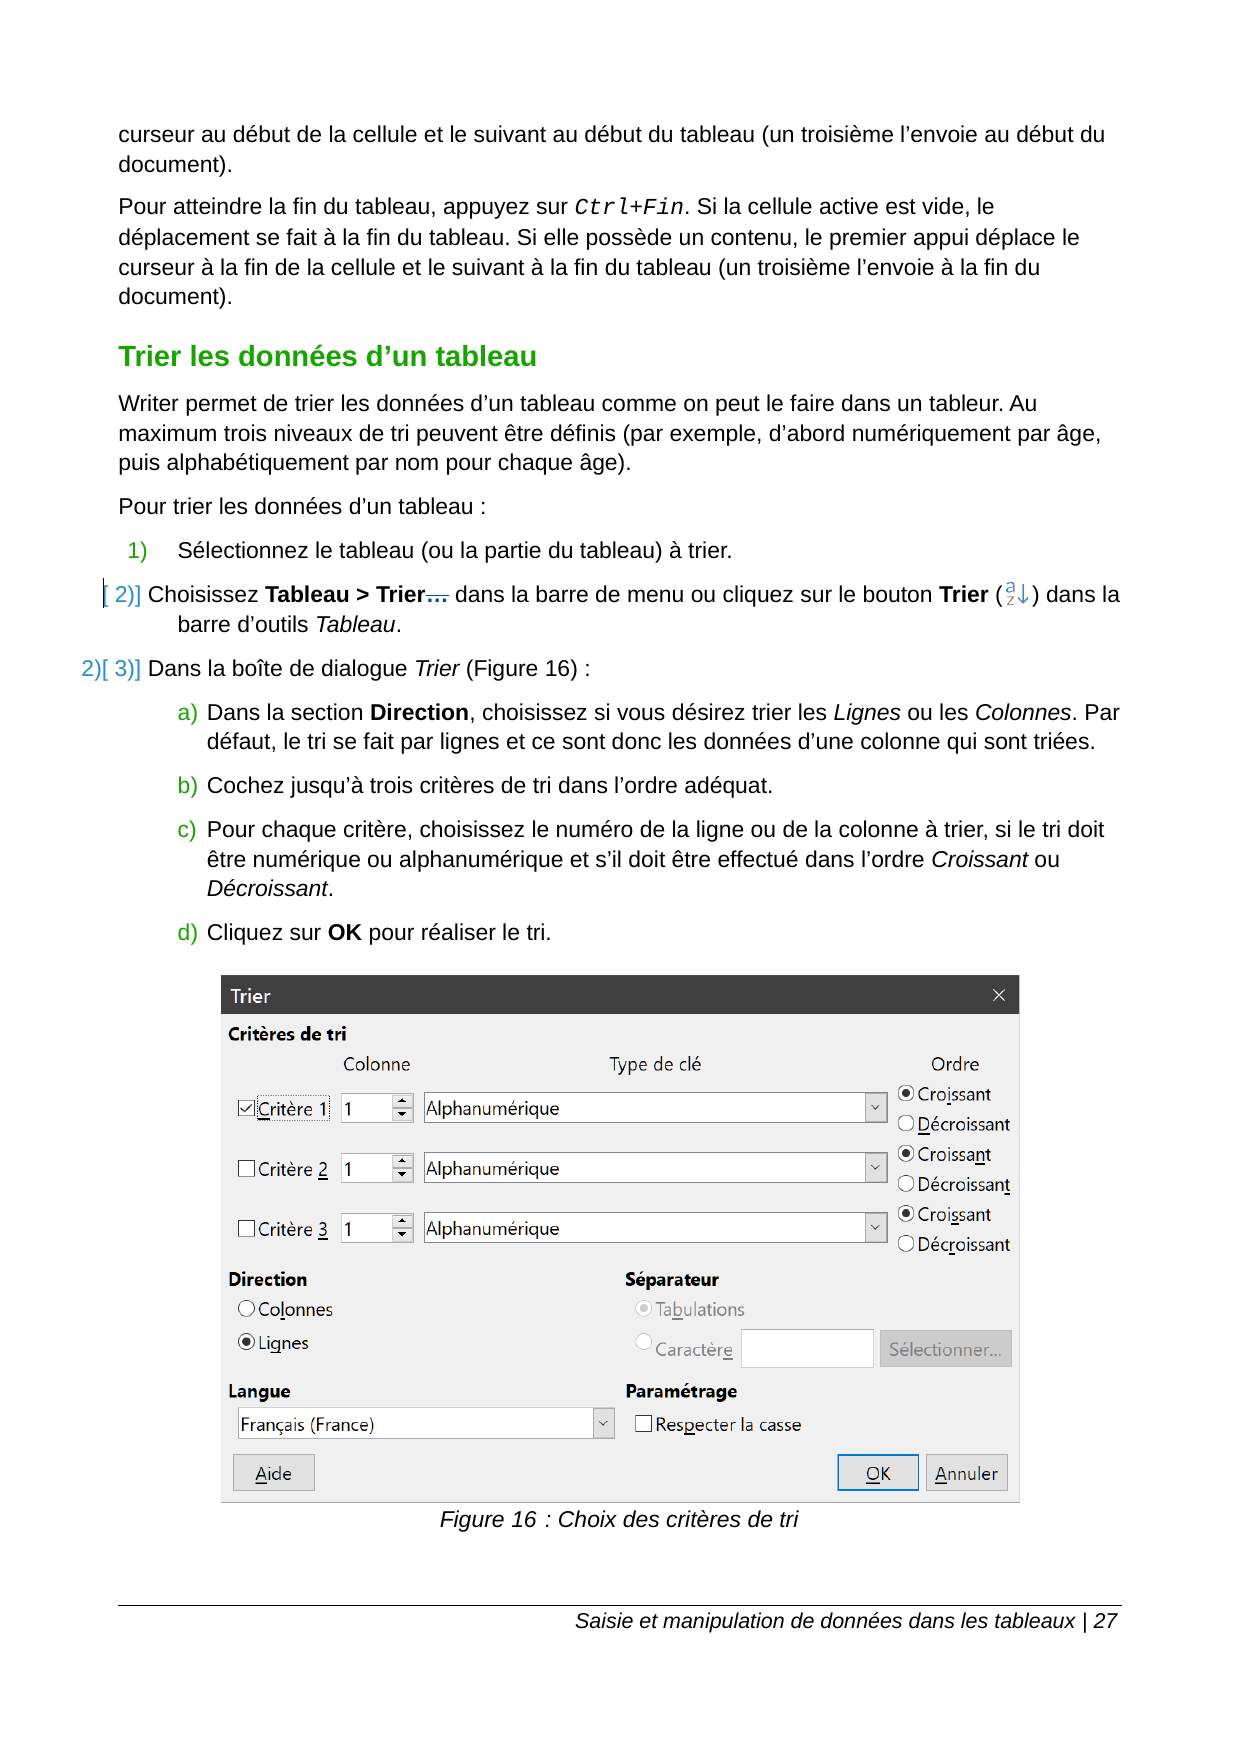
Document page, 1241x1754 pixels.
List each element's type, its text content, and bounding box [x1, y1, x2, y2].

text Figure 16 : Choix des critères de tri [118, 1502, 1122, 1532]
list Cliquez sur OK pour réaliser le tri. [171, 916, 1122, 946]
list Sélectionnez le tableau (ou la partie du tableau) à trier. [148, 534, 1122, 563]
picture [221, 975, 1020, 1503]
list Cochez jusqu’à trois critères de tri dans l’ordre adéquat. [171, 769, 1122, 799]
text Pour trier les données d’un tableau : [118, 490, 1122, 519]
list Dans la section Direction, choisissez si vous désirez trier les Lignes ou les Colonnes. Par défaut, le tri se fait par lignes et ce sont donc les données d’une colonne qui sont triées. [171, 696, 1122, 754]
list Choisissez Tableau > Trier dans la barre de menu ou cliquez sur le bouton Trier () dans la barre d’outils Tableau. [148, 578, 1122, 637]
list Dans la boîte de dialogue Trier (Figure 16) : [148, 652, 1122, 681]
list Pour chaque critère, choisissez le numéro de la ligne ou de la colonne à trier, si le tri doit être numérique ou alphanumérique et s’il doit être effectué dans l’ordre Croissant ou Décroissant. [171, 813, 1122, 902]
subtitle Trier les données d’un tableau [118, 339, 1122, 372]
picture [1002, 578, 1032, 608]
text curseur au début de la cellule et le suivant au début du tableau (un troisième l’envoie au début du document). [118, 118, 1122, 177]
text Writer permet de trier les données d’un tableau comme on peut le faire dans un tableur. Au maximum trois niveaux de tri peuvent être définis (par exemple, d’abord numériquement par âge, puis alphabétiquement par nom pour chaque âge). [118, 387, 1122, 475]
text Pour atteindre la fin du tableau, appuyez sur Ctrl+Fin. Si la cellule active est vide, le déplacement se fait à la fin du tableau. Si elle possède un contenu, le premier appui déplace le curseur à la fin de la cellule et le suivant à la fin du tableau (un troisième l’envoie à la fin du document). [118, 192, 1122, 309]
